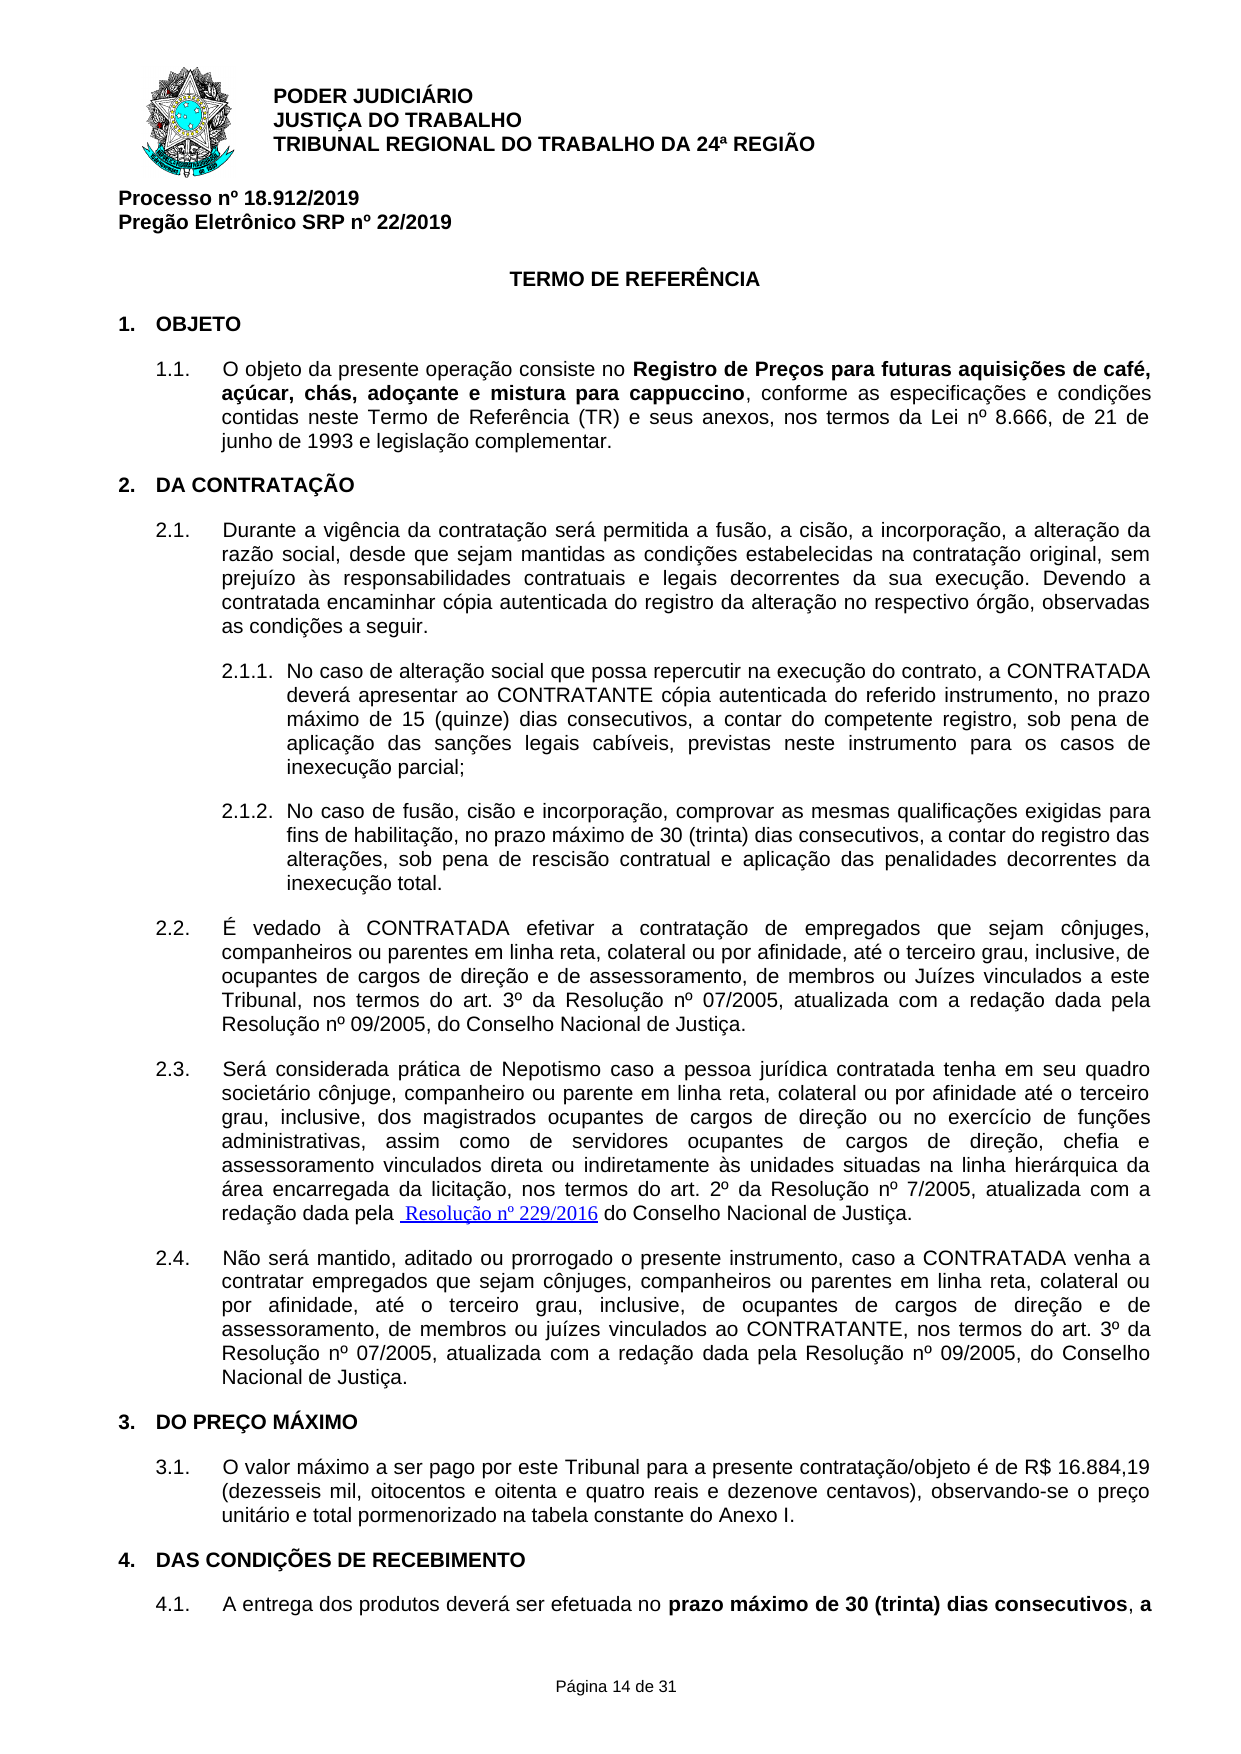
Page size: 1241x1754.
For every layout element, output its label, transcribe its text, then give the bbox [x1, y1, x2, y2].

text TERMO DE REFERÊNCIA [118, 267, 1152, 291]
list É vedado à CONTRATADA efetivar a contratação de empregados que sejam cônjuges, companheiros ou parentes em linha reta, colateral ou por afinidade, até o terceiro grau, inclusive, de ocupantes de cargos de direção e de assessoramento, de membros ou Juízes vinculados a este Tribunal, nos termos do art. 3º da Resolução nº 07/2005, atualizada com a redação dada pela Resolução nº 09/2005, do Conselho Nacional de Justiça. [155, 916, 1152, 1036]
list Não será mantido, aditado ou prorrogado o presente instrumento, caso a CONTRATADA venha a contratar empregados que sejam cônjuges, companheiros ou parentes em linha reta, colateral ou por afinidade, até o terceiro grau, inclusive, de ocupantes de cargos de direção e de assessoramento, de membros ou juízes vinculados ao CONTRATANTE, nos termos do art. 3º da Resolução nº 07/2005, atualizada com a redação dada pela Resolução nº 09/2005, do Conselho Nacional de Justiça. [155, 1245, 1152, 1389]
list OBJETO [118, 312, 1152, 336]
list DA CONTRATAÇÃO [118, 473, 1152, 497]
list A entrega dos produtos deverá ser efetuada no prazo máximo de 30 (trinta) dias consecutivos, a [155, 1592, 1152, 1616]
picture [141, 66, 236, 178]
list O valor máximo a ser pago por este Tribunal para a presente contratação/objeto é de R$ 16.884,19 (dezesseis mil, oitocentos e oitenta e quatro reais e dezenove centavos), observando-se o preço unitário e total pormenorizado na tabela constante do Anexo I. [155, 1455, 1152, 1527]
list Será considerada prática de Nepotismo caso a pessoa jurídica contratada tenha em seu quadro societário cônjuge, companheiro ou parente em linha reta, colateral ou por afinidade até o terceiro grau, inclusive, dos magistrados ocupantes de cargos de direção ou no exercício de funções administrativas, assim como de servidores ocupantes de cargos de direção, chefia e assessoramento vinculados direta ou indiretamente às unidades situadas na linha hierárquica da área encarregada da licitação, nos termos do art. 2º da Resolução nº 7/2005, atualizada com a redação dada pela Resolução nº 229/2016 do Conselho Nacional de Justiça. [155, 1057, 1152, 1224]
list O objeto da presente operação consiste no Registro de Preços para futuras aquisições de café, açúcar, chás, adoçante e mistura para cappuccino, conforme as especificações e condições contidas neste Termo de Referência (TR) e seus anexos, nos termos da Lei nº 8.666, de 21 de junho de 1993 e legislação complementar. [155, 357, 1152, 452]
list Durante a vigência da contratação será permitida a fusão, a cisão, a incorporação, a alteração da razão social, desde que sejam mantidas as condições estabelecidas na contratação original, sem prejuízo às responsabilidades contratuais e legais decorrentes da sua execução. Devendo a contratada encaminhar cópia autenticada do registro da alteração no respectivo órgão, observadas as condições a seguir. [155, 518, 1152, 638]
list No caso de alteração social que possa repercutir na execução do contrato, a CONTRATADA deverá apresentar ao CONTRATANTE cópia autenticada do referido instrumento, no prazo máximo de 15 (quinze) dias consecutivos, a contar do competente registro, sob pena de aplicação das sanções legais cabíveis, previstas neste instrumento para os casos de inexecução parcial; [221, 659, 1152, 778]
list No caso de fusão, cisão e incorporação, comprovar as mesmas qualificações exigidas para fins de habilitação, no prazo máximo de 30 (trinta) dias consecutivos, a contar do registro das alterações, sob pena de rescisão contratual e aplicação das penalidades decorrentes da inexecução total. [221, 799, 1152, 895]
list DAS CONDIÇÕES DE RECEBIMENTO [118, 1547, 1152, 1571]
list DO PREÇO MÁXIMO [118, 1410, 1152, 1434]
